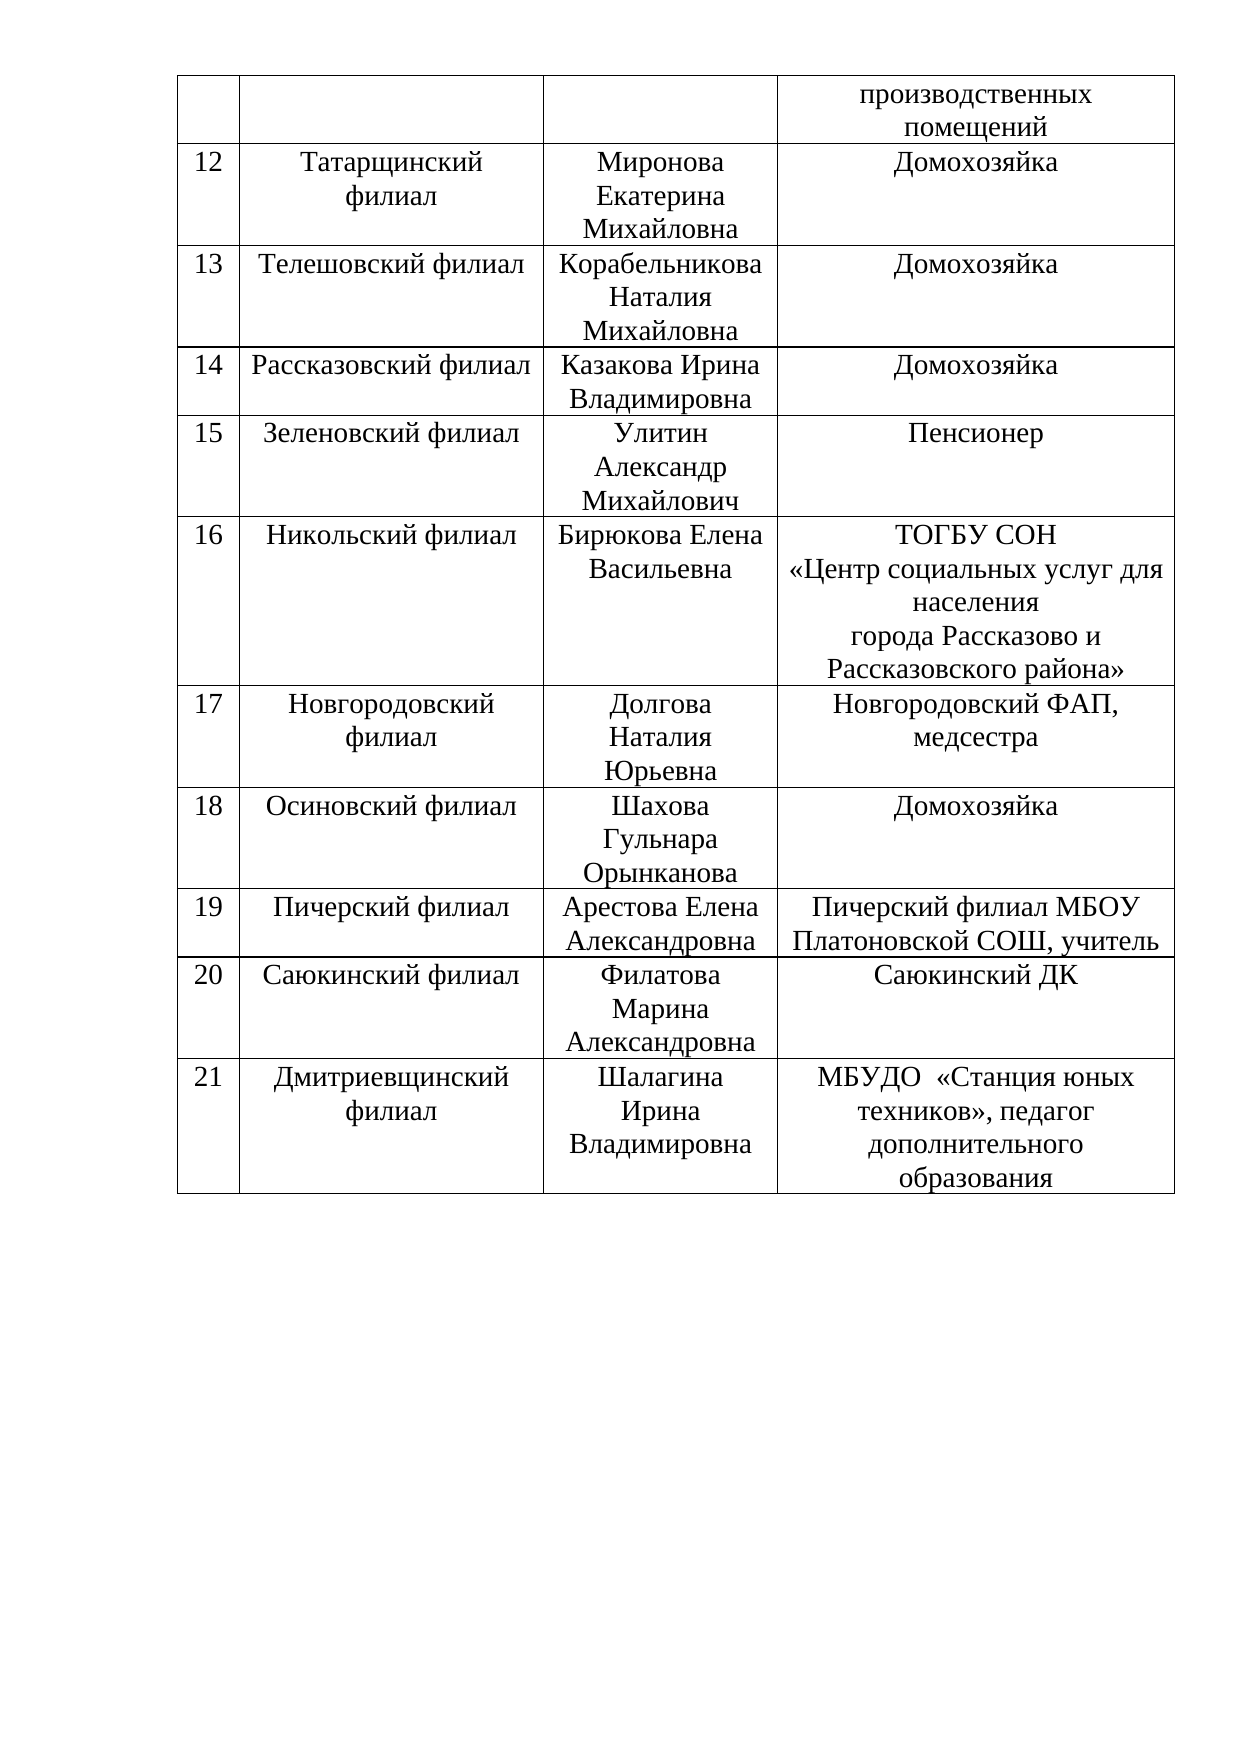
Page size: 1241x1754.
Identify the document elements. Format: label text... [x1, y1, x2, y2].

table_cell 14 [178, 348, 239, 414]
table_cell Телешовский филиал [240, 246, 543, 346]
table_cell Домохозяйка [778, 144, 1174, 245]
table_cell Долгова Наталия Юрьевна [544, 686, 777, 787]
table_cell Домохозяйка [778, 348, 1174, 414]
table_cell Домохозяйка [778, 788, 1174, 888]
table_cell Корабельникова Наталия Михайловна [544, 246, 777, 346]
table_cell 19 [178, 889, 239, 956]
table_cell 20 [178, 958, 239, 1058]
table_cell [240, 76, 543, 143]
table_cell 17 [178, 686, 239, 787]
table_cell производственных помещений [778, 76, 1174, 143]
table_cell Миронова Екатерина Михайловна [544, 144, 777, 245]
table_cell Саюкинский ДК [778, 958, 1174, 1058]
table_cell 21 [178, 1059, 239, 1193]
table_cell ТОГБУ СОН «Центр социальных услуг для населения города Рассказово и Рассказовского района» [778, 517, 1174, 685]
table_cell Филатова Марина Александровна [544, 958, 777, 1058]
table_cell Арестова Елена Александровна [544, 889, 777, 956]
table_cell Новгородовский ФАП, медсестра [778, 686, 1174, 787]
table_cell Осиновский филиал [240, 788, 543, 888]
table_cell [178, 76, 239, 143]
table_cell 13 [178, 246, 239, 346]
table_cell 16 [178, 517, 239, 685]
table_cell Домохозяйка [778, 246, 1174, 346]
table_cell Улитин Александр Михайлович [544, 416, 777, 516]
table_cell 15 [178, 416, 239, 516]
table_cell Новгородовский филиал [240, 686, 543, 787]
table_cell 12 [178, 144, 239, 245]
table_cell Шалагина Ирина Владимировна [544, 1059, 777, 1193]
table_cell МБУДО «Станция юных техников», педагог дополнительного образования [778, 1059, 1174, 1193]
table_cell Татарщинский филиал [240, 144, 543, 245]
table_cell Пенсионер [778, 416, 1174, 516]
table_cell Пичерский филиал МБОУ Платоновской СОШ, учитель [778, 889, 1174, 956]
table_cell Казакова Ирина Владимировна [544, 348, 777, 414]
table_cell Рассказовский филиал [240, 348, 543, 414]
table_cell Бирюкова Елена Васильевна [544, 517, 777, 685]
table_cell Шахова Гульнара Орынканова [544, 788, 777, 888]
table_cell 18 [178, 788, 239, 888]
table_cell Дмитриевщинский филиал [240, 1059, 543, 1193]
table_cell Пичерский филиал [240, 889, 543, 956]
table_cell [544, 76, 777, 143]
table_cell Зеленовский филиал [240, 416, 543, 516]
table_cell Саюкинский филиал [240, 958, 543, 1058]
table_cell Никольский филиал [240, 517, 543, 685]
